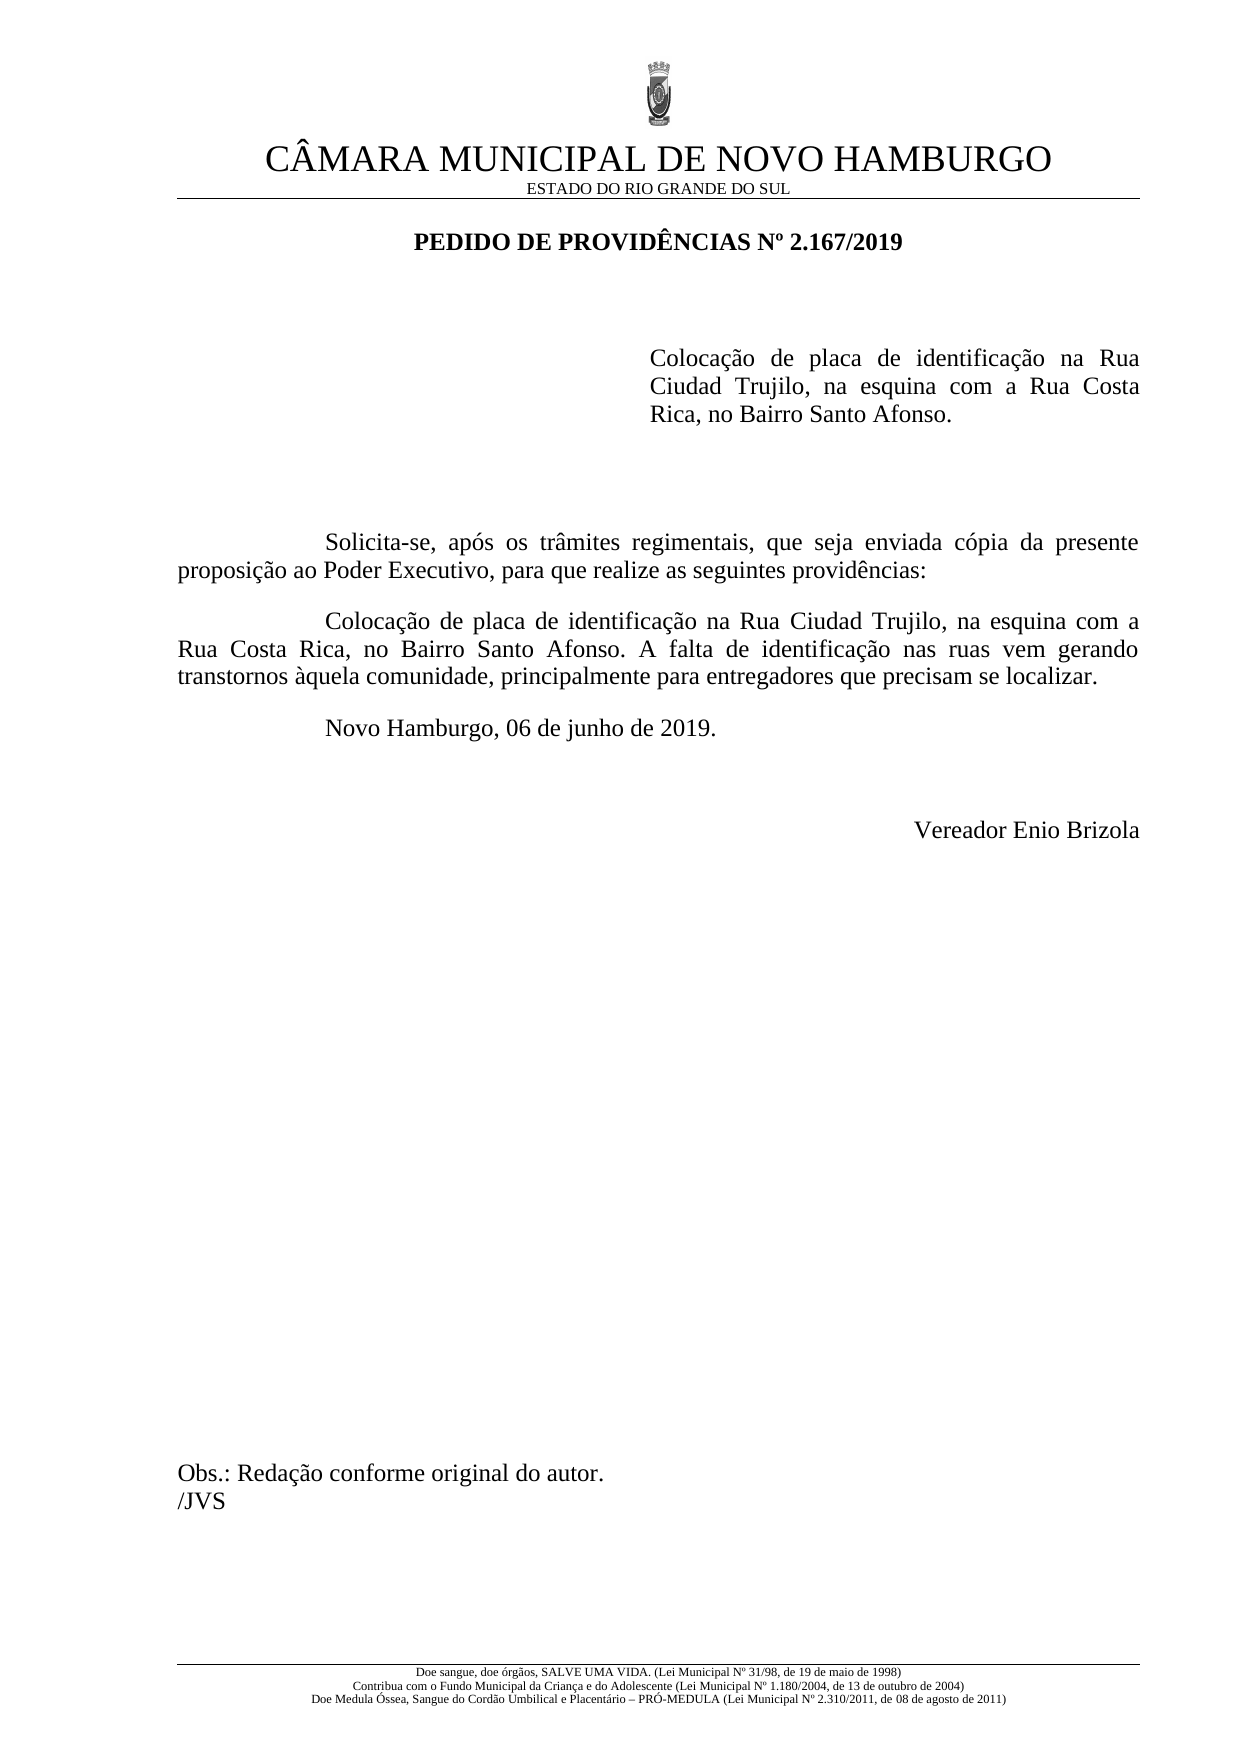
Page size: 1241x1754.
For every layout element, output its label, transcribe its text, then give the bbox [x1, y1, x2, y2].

text Obs.: Redação conforme original do autor. [177, 1459, 1140, 1487]
text PEDIDO DE PROVIDÊNCIAS Nº 2.167/2019 [177, 228, 1140, 256]
text Colocação de placa de identificação na Rua Ciudad Trujilo, na esquina com a Rua Costa Rica, no Bairro Santo Afonso. A falta de identificação nas ruas vem gerando transtornos àquela comunidade, principalmente para entregadores que precisam se localizar. [177, 607, 1140, 690]
text Novo Hamburgo, 06 de junho de 2019. [177, 714, 1140, 741]
text Colocação de placa de identificação na Rua Ciudad Trujilo, na esquina com a Rua Costa Rica, no Bairro Santo Afonso. [649, 344, 1140, 428]
text Vereador Enio Brizola [177, 816, 1140, 844]
text Solicita-se, após os trâmites regimentais, que seja enviada cópia da presente proposição ao Poder Executivo, para que realize as seguintes providências: [177, 528, 1140, 583]
text /JVS [177, 1487, 1140, 1514]
